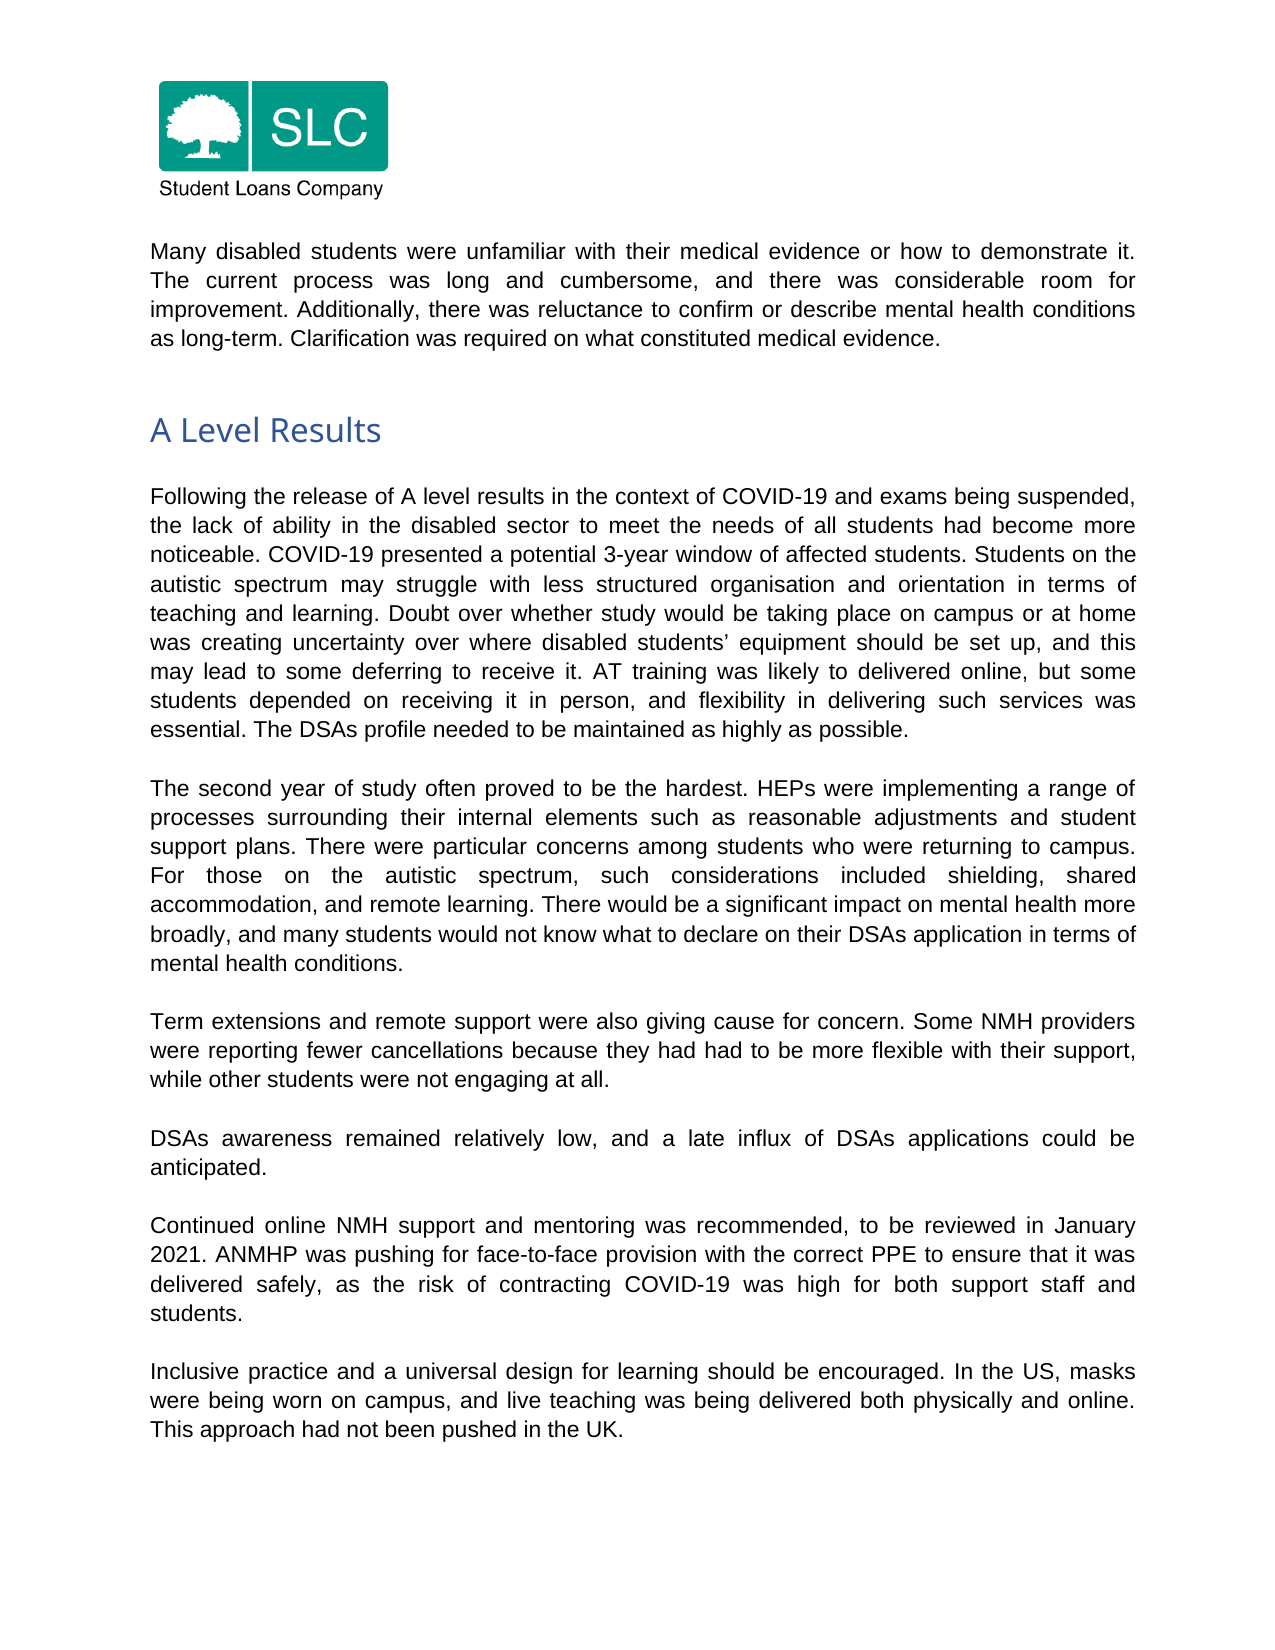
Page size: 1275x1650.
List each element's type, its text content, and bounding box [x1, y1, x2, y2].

text Term extensions and remote support were also giving cause for concern. Some NMH providers were reporting fewer cancellations because they had had to be more flexible with their support, while other students were not engaging at all. [150, 1006, 1137, 1094]
text DSAs awareness remained relatively low, and a late influx of DSAs applications could be anticipated. [150, 1123, 1137, 1181]
text Inclusive practice and a universal design for learning should be encouraged. In the US, masks were being worn on campus, and live teaching was being delivered both physically and online. This approach had not been pushed in the UK. [150, 1356, 1137, 1444]
subtitle A Level Results [150, 407, 1137, 452]
text Many disabled students were unfamiliar with their medical evidence or how to demonstrate it. The current process was long and cumbersome, and there was considerable room for improvement. Additionally, there was reluctance to confirm or describe mental health conditions as long-term. Clarification was required on what constituted medical evidence. [150, 236, 1137, 352]
text Following the release of A level results in the context of COVID-19 and exams being suspended, the lack of ability in the disabled sector to meet the needs of all students had become more noticeable. COVID-19 presented a potential 3-year window of affected students. Students on the autistic spectrum may struggle with less structured organisation and orientation in terms of teaching and learning. Doubt over whether study would be taking place on campus or at home was creating uncertainty over where disabled students’ equipment should be set up, and this may lead to some deferring to receive it. AT training was likely to delivered online, but some students depended on receiving it in person, and flexibility in delivering such services was essential. The DSAs profile needed to be maintained as highly as possible. [150, 481, 1137, 744]
text The second year of study often proved to be the hardest. HEPs were implementing a range of processes surrounding their internal elements such as reasonable adjustments and student support plans. There were particular concerns among students who were returning to campus. For those on the autistic spectrum, such considerations included shielding, shared accommodation, and remote learning. There would be a significant impact on mental health more broadly, and many students would not know what to declare on their DSAs application in terms of mental health conditions. [150, 773, 1137, 977]
text Continued online NMH support and mentoring was recommended, to be reviewed in January 2021. ANMHP was pushing for face-to-face provision with the correct PPE to ensure that it was delivered safely, as the risk of contracting COVID-19 was high for both support staff and students. [150, 1210, 1137, 1327]
